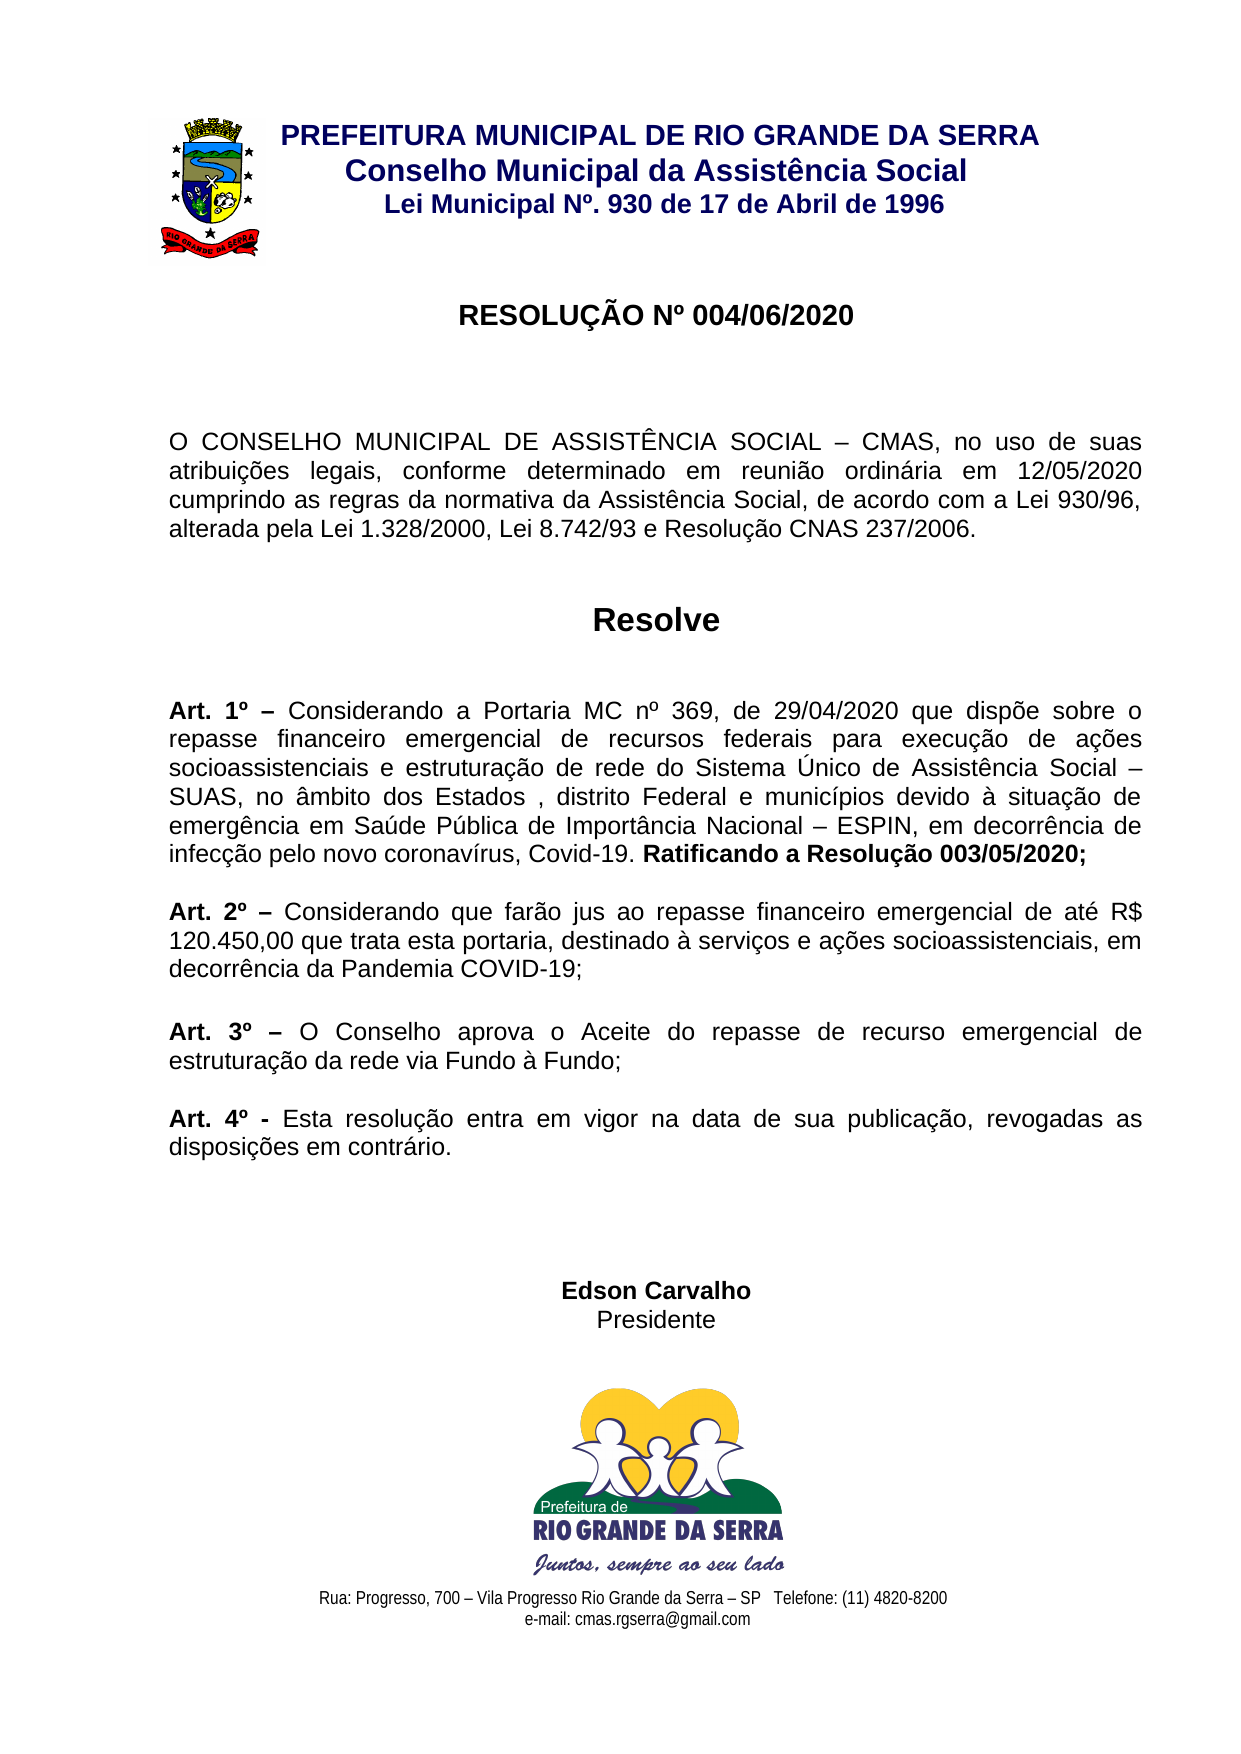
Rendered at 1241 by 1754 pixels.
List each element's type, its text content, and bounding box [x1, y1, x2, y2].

text O CONSELHO MUNICIPAL DE ASSISTÊNCIA SOCIAL – CMAS, no uso de suas atribuições legais, conforme determinado em reunião ordinária em 12/05/2020 cumprindo as regras da normativa da Assistência Social, de acordo com a Lei 930/96, alterada pela Lei 1.328/2000, Lei 8.742/93 e Resolução CNAS 237/2006. [169, 427, 1144, 542]
text Art. 1º – Considerando a Portaria MC nº 369, de 29/04/2020 que dispõe sobre o repasse financeiro emergencial de recursos federais para execução de ações socioassistenciais e estruturação de rede do Sistema Único de Assistência Social – SUAS, no âmbito dos Estados , distrito Federal e municípios devido à situação de emergência em Saúde Pública de Importância Nacional – ESPIN, em decorrência de infecção pelo novo coronavírus, Covid-19. Ratificando a Resolução 003/05/2020; [169, 696, 1144, 868]
text Presidente [169, 1305, 1144, 1333]
picture [147, 118, 267, 266]
text RESOLUÇÃO Nº 004/06/2020 [169, 298, 1144, 331]
subtitle Edson Carvalho [169, 1276, 1144, 1305]
text Resolve [169, 600, 1144, 638]
text Art. 4º - Esta resolução entra em vigor na data de sua publicação, revogadas as disposições em contrário. [169, 1103, 1144, 1161]
text Art. 2º – Considerando que farão jus ao repasse financeiro emergencial de até R$ 120.450,00 que trata esta portaria, destinado à serviços e ações socioassistenciais, em decorrência da Pandemia COVID-19; [169, 897, 1144, 983]
text Art. 3º – O Conselho aprova o Aceite do repasse de recurso emergencial de estruturação da rede via Fundo à Fundo; [169, 1017, 1144, 1075]
